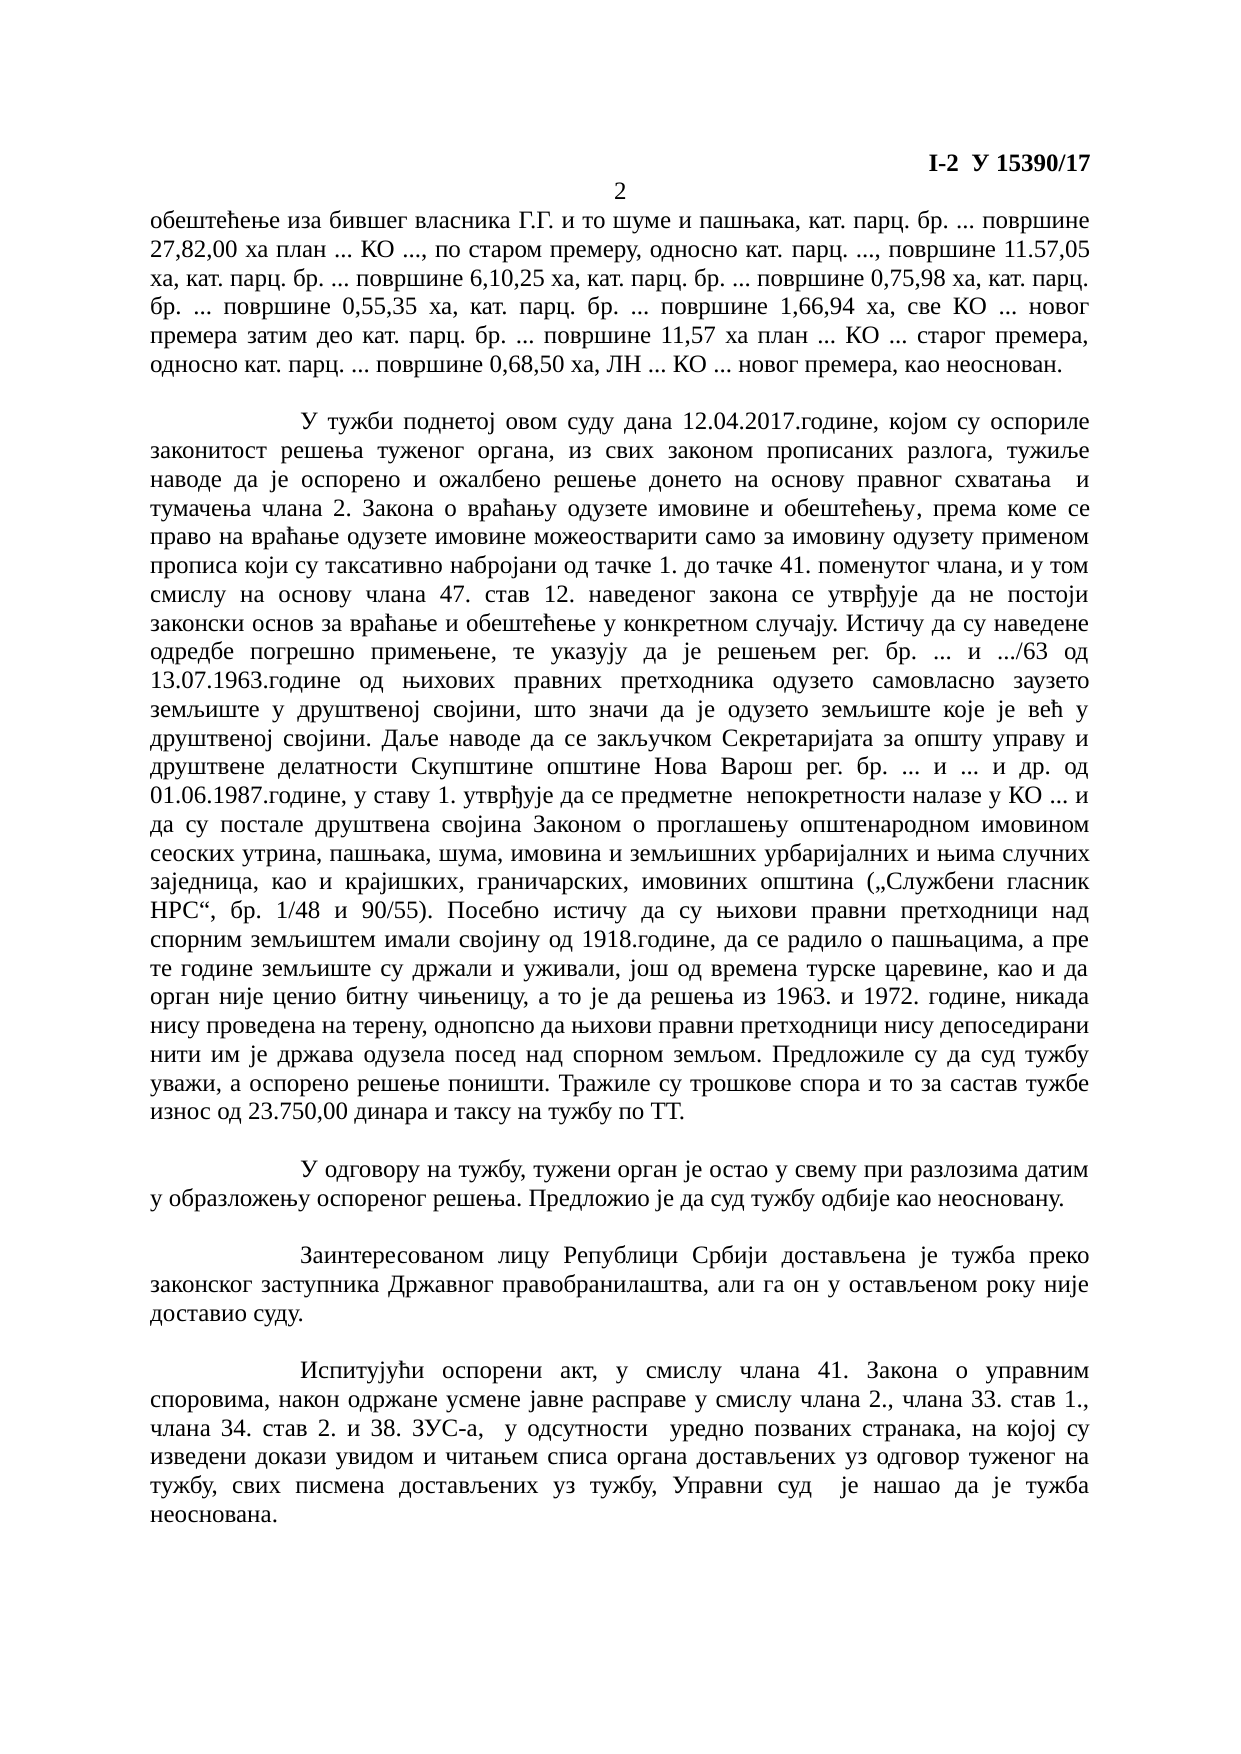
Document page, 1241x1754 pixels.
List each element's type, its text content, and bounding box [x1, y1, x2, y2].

text У тужби поднетој овом суду дана 12.04.2017.године, којом су оспориле законитост решења туженог органа, из свих законом прописаних разлога, тужиље наводе да је оспорено и ожалбено решење донето на основу правног схватања и тумачења члана 2. Закона о враћању одузете имовине и обештећењу, према коме се право на враћање одузете имовине можеостварити само за имовину одузету применом прописа који су таксативно набројани од тачке 1. до тачке 41. поменутог члана, и у том смислу на основу члана 47. став 12. наведеног закона се утврђује да не постоји законски основ за враћање и обештећење у конкретном случају. Истичу да су наведене одредбе погрешно примењене, те указују да је решењем рег. бр. ... и .../63 од 13.07.1963.године од њихових правних претходника одузето самовласно заузето земљиште у друштвеној својини, што значи да је одузето земљиште које је већ у друштвеној својини. Даље наводе да се закључком Секретаријата за општу управу и друштвене делатности Скупштине општине Нова Варош рег. бр. ... и ... и др. од 01.06.1987.године, у ставу 1. утврђује да се предметне непокретности налазе у КО ... и да су постале друштвена својина Законом о проглашењу општенародном имовином сеоских утрина, пашњака, шума, имовина и земљишних урбаријалних и њима случних заједница, као и крајишких, граничарских, имовиних општина („Службени гласник НРС“, бр. 1/48 и 90/55). Посебно истичу да су њихови правни претходници над спорним земљиштем имали својину од 1918.године, да се радило о пашњацима, а пре те године земљиште су држали и уживали, још од времена турске царевине, као и да орган није ценио битну чињеницу, а то је да решења из 1963. и 1972. године, никада нису проведена на терену, однопсно да њихови правни претходници нису депоседирани нити им је држава одузела посед над спорном земљом. Предложиле су да суд тужбу уважи, а оспорено решење поништи. Тражиле су трошкове спора и то за састав тужбе износ од 23.750,00 динара и таксу на тужбу по ТТ. [150, 406, 1090, 1125]
text обештећење иза бившег власника Г.Г. и то шуме и пашњака, кат. парц. бр. ... површине 27,82,00 ха план ... КО ..., по старом премеру, односно кат. парц. ..., површине 11.57,05 ха, кат. парц. бр. ... површине 6,10,25 ха, кат. парц. бр. ... површине 0,75,98 ха, кат. парц. бр. ... површине 0,55,35 ха, кат. парц. бр. ... површине 1,66,94 ха, све КО ... новог премера затим део кат. парц. бр. ... површине 11,57 ха план ... КО ... старог премера, односно кат. парц. ... површине 0,68,50 ха, ЛН ... КО ... новог премера, као неоснован. [150, 205, 1090, 378]
text У одговору на тужбу, тужени орган је остао у свему при разлозима датим у образложењу оспореног решења. Предложио је да суд тужбу одбије као неосновану. [150, 1154, 1090, 1211]
text Заинтересованом лицу Републици Србији достављена је тужба преко законског заступника Државног правобранилаштва, али га он у остављеном року није доставио суду. [150, 1240, 1090, 1326]
text Испитујући оспорени акт, у смислу члана 41. Закона о управним споровима, након одржане усмене јавне расправе у смислу члана 2., члана 33. став 1., члана 34. став 2. и 38. ЗУС-а, у одсутности уредно позваних странака, на којој су изведени докази увидом и читањем списа органа достављених уз одговор туженог на тужбу, свих писмена достављених уз тужбу, Управни суд је нашао да је тужба неоснована. [150, 1355, 1090, 1528]
